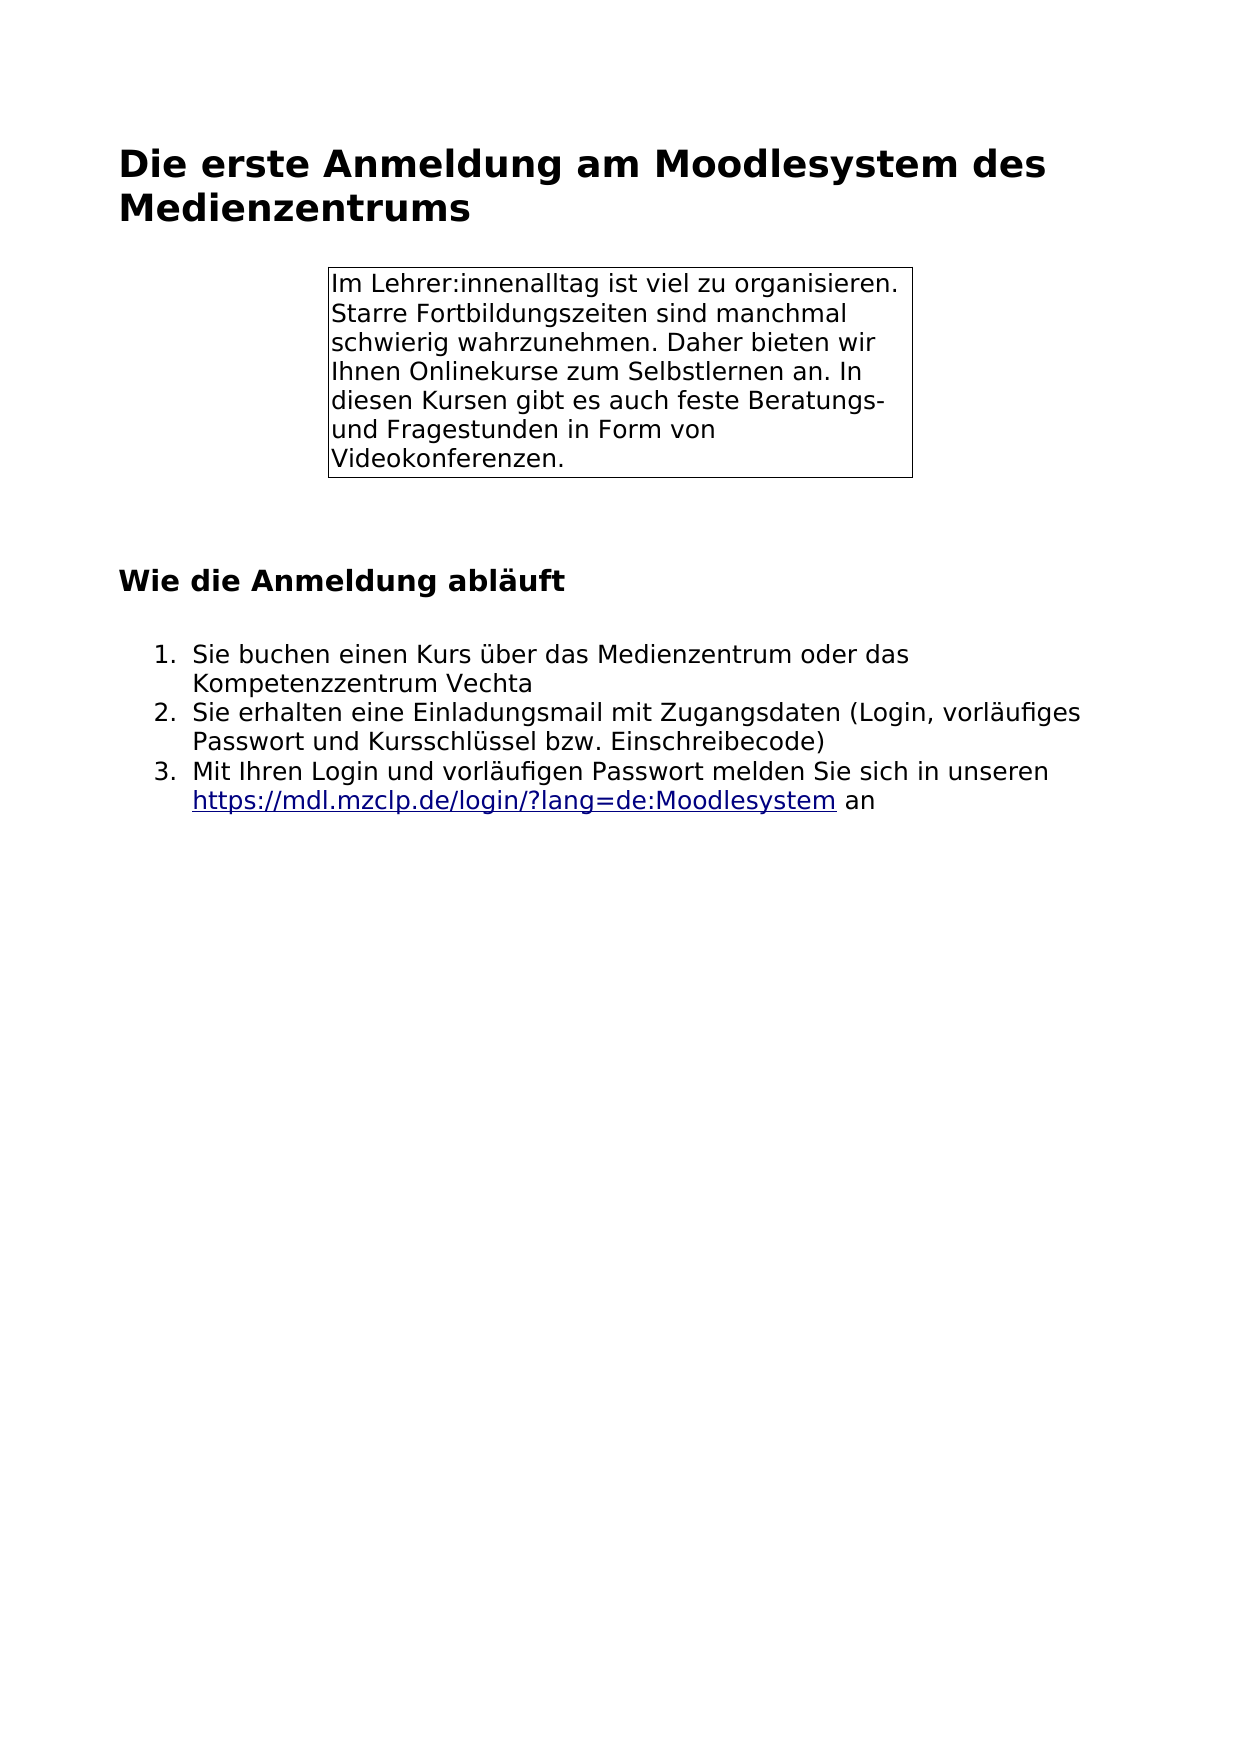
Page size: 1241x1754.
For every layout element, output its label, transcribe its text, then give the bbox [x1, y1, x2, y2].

subtitle Die erste Anmeldung am Moodlesystem des Medienzentrums [118, 143, 1122, 230]
table_header Im Lehrer:innenalltag ist viel zu organisieren. Starre Fortbildungszeiten sind manchmal schwierig wahrzunehmen. Daher bieten wir Ihnen Onlinekurse zum Selbstlernen an. In diesen Kursen gibt es auch feste Beratungs- und Fragestunden in Form von Videokonferenzen. [329, 268, 912, 477]
list Mit Ihren Login und vorläufigen Passwort melden Sie sich in unseren https://mdl.mzclp.de/login/?lang=de:Moodlesystem an [177, 757, 1122, 815]
list Sie erhalten eine Einladungsmail mit Zugangsdaten (Login, vorläufiges Passwort und Kursschlüssel bzw. Einschreibecode) [177, 698, 1122, 757]
list Sie buchen einen Kurs über das Medienzentrum oder das Kompetenzzentrum Vechta [177, 640, 1122, 698]
subtitle Wie die Anmeldung abläuft [118, 564, 1122, 598]
